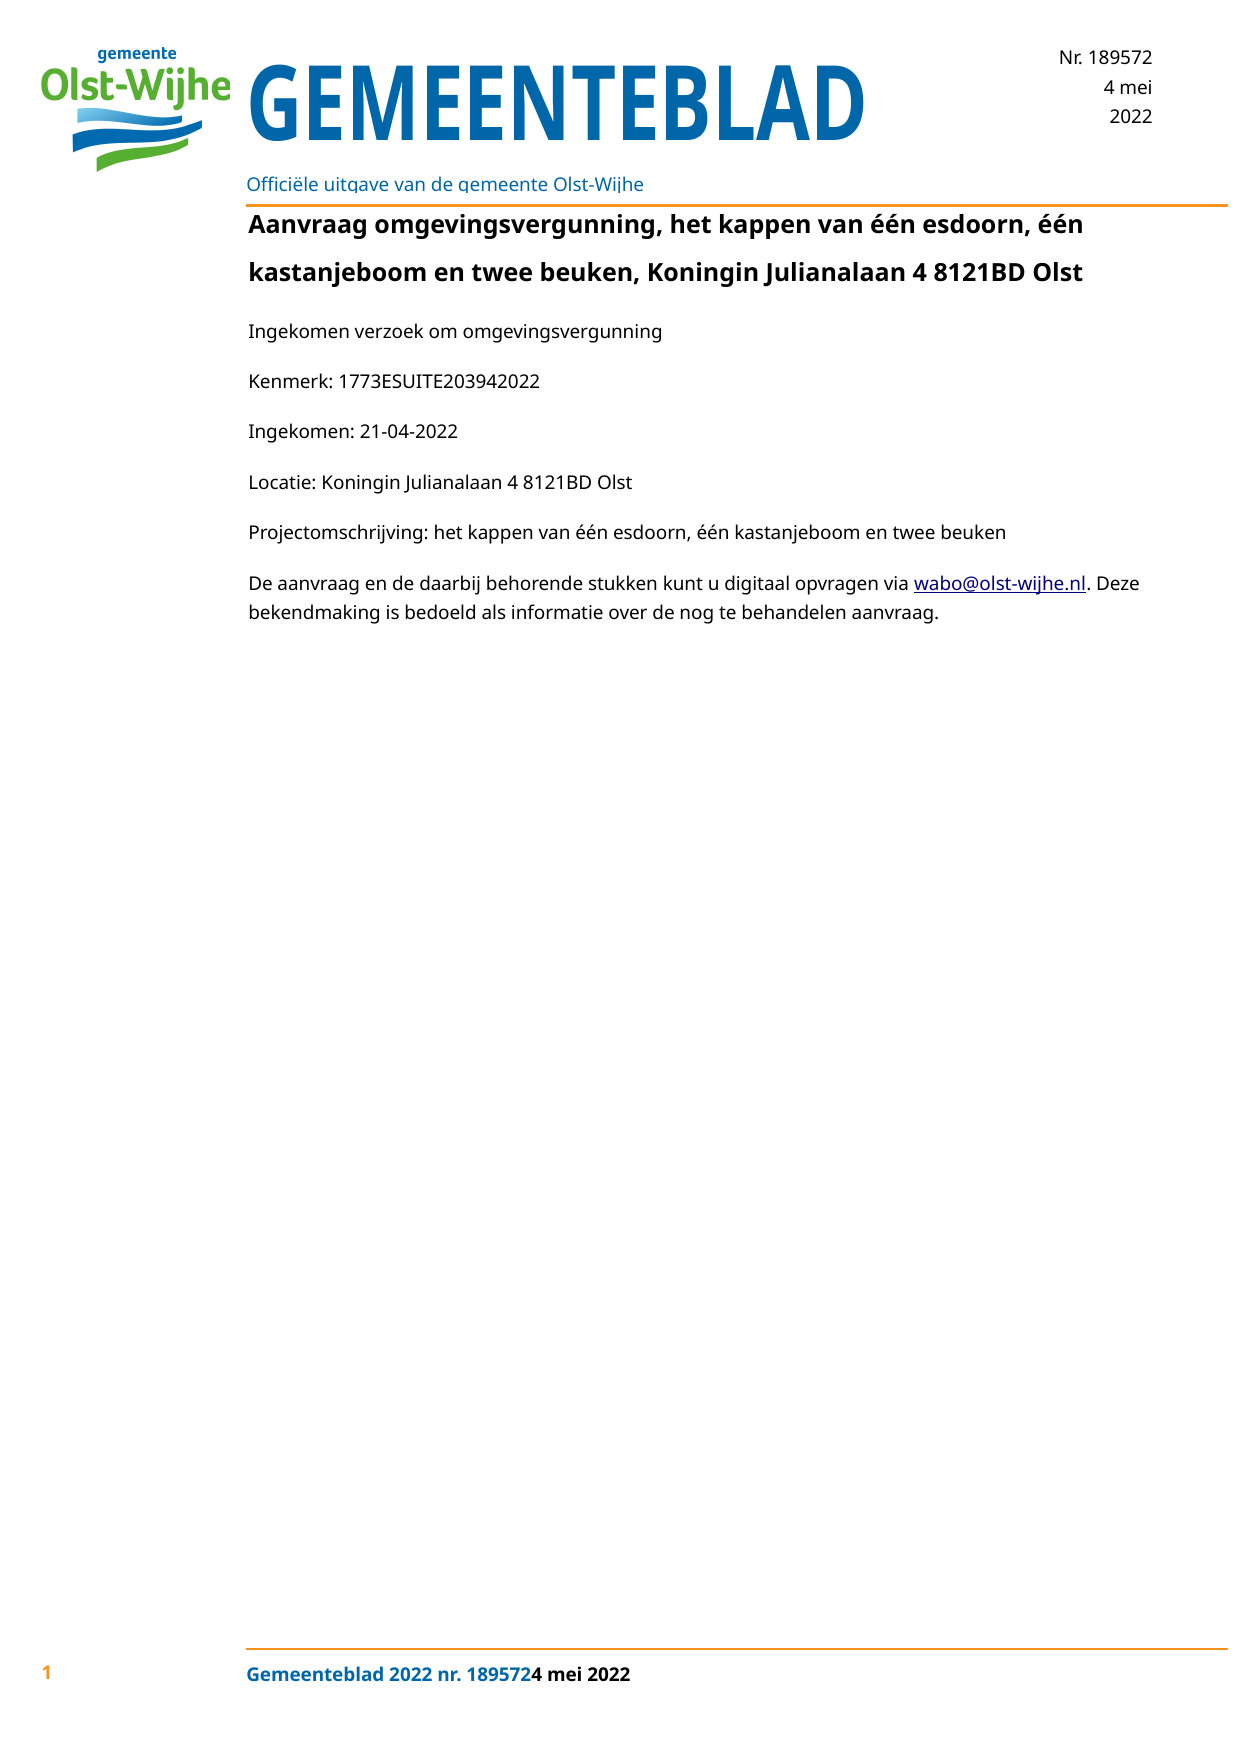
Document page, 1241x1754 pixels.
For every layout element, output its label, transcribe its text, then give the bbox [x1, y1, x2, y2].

text De aanvraag en de daarbij behorende stukken kunt u digitaal opvragen via wabo@olst-wijhe.nl. Deze bekendmaking is bedoeld als informatie over de nog te behandelen aanvraag. [248, 570, 1152, 625]
text Kenmerk: 1773ESUITE203942022 [248, 368, 1152, 394]
text Locatie: Koningin Julianalaan 4 8121BD Olst [248, 469, 1152, 495]
picture [41, 47, 231, 172]
text Ingekomen: 21-04-2022 [248, 419, 1152, 444]
text Ingekomen verzoek om omgevingsvergunning [248, 318, 1152, 344]
text Projectomschrijving: het kappen van één esdoorn, één kastanjeboom en twee beuken [248, 519, 1152, 545]
text Aanvraag omgevingsvergunning, het kappen van één esdoorn, één kastanjeboom en twee beuken, Koningin Julianalaan 4 8121BD Olst [248, 207, 1152, 288]
